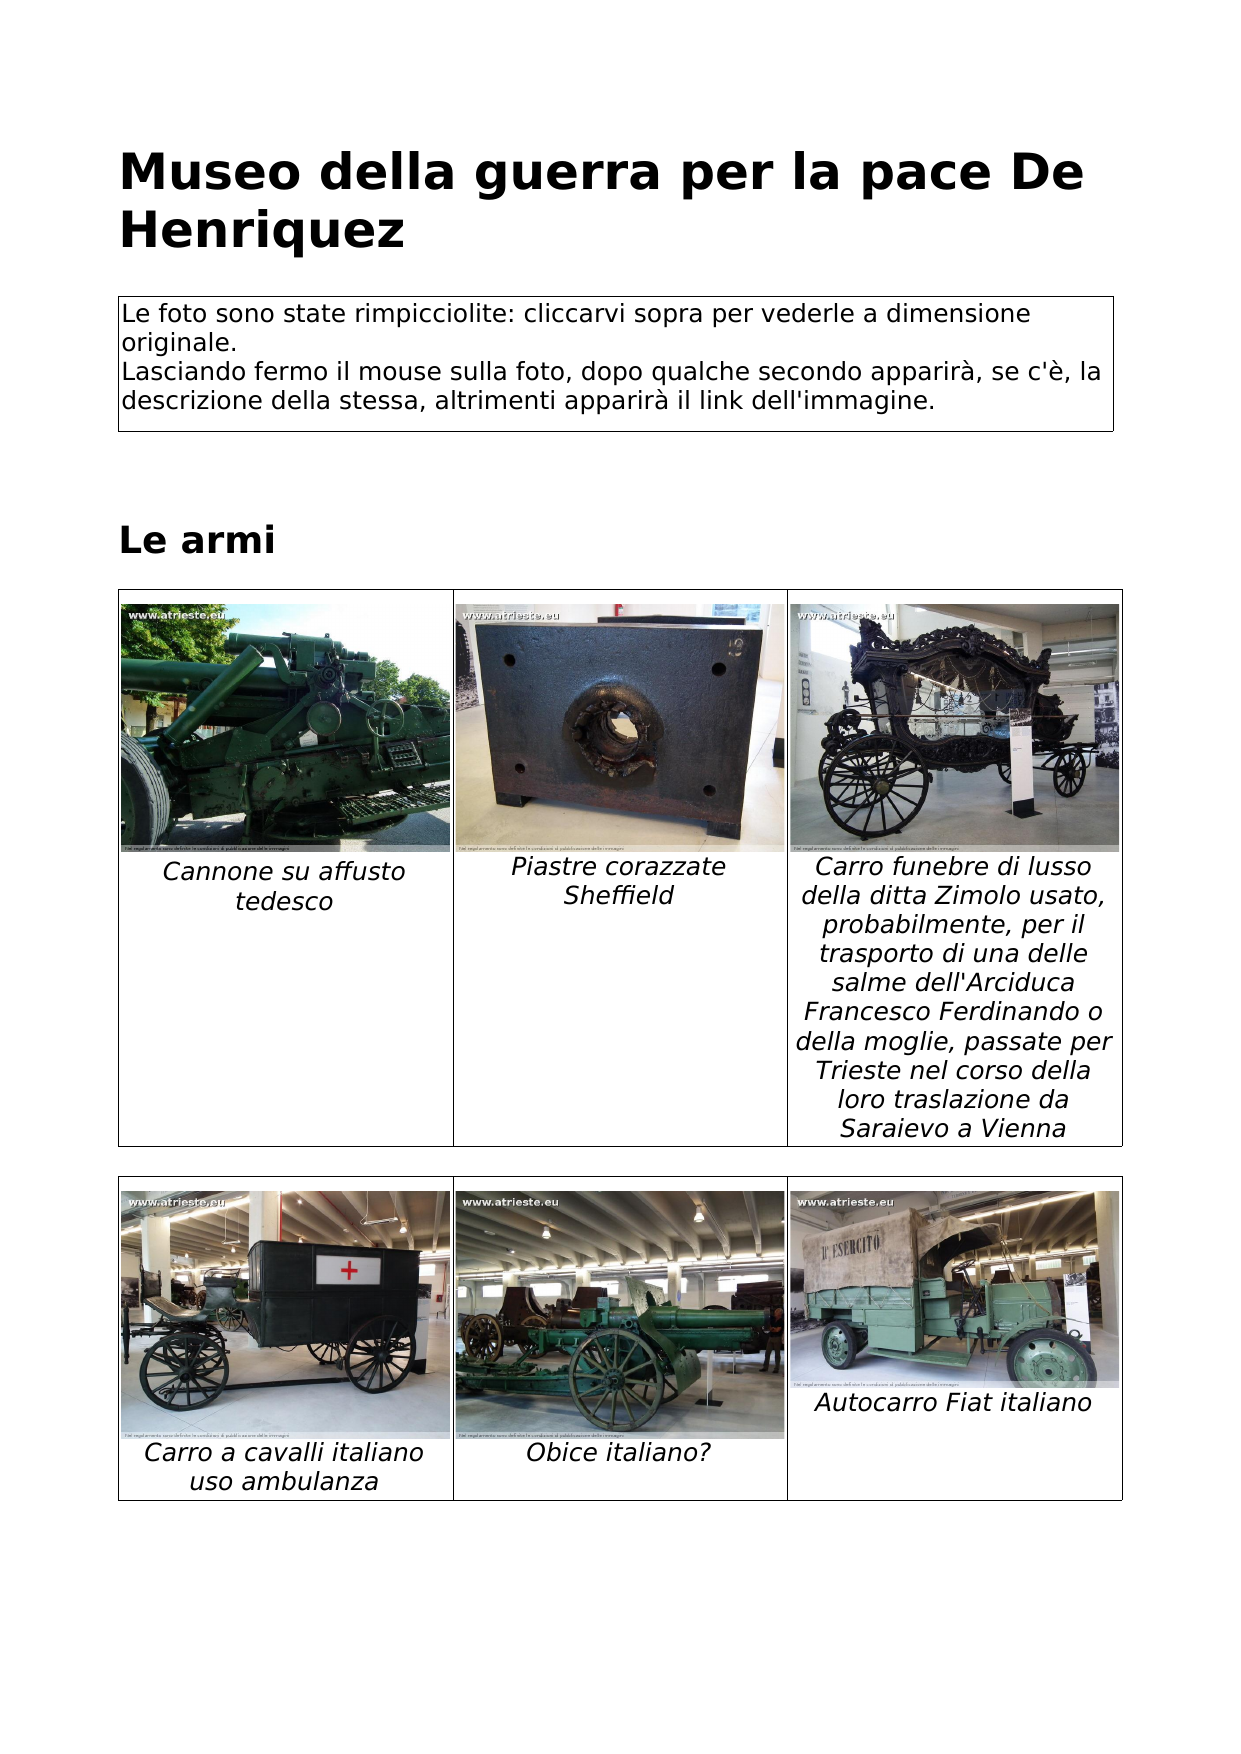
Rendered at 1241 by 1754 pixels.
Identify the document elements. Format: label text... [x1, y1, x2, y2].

subtitle Le armi [118, 518, 1122, 562]
table_header [788, 590, 1122, 1146]
table_header [454, 590, 787, 1146]
table_header Le foto sono state rimpicciolite: cliccarvi sopra per vederle a dimensione originale. Lasciando fermo il mouse sulla foto, dopo qualche secondo apparirà, se c'è, la descrizione della stessa, altrimenti apparirà il link dell'immagine. [119, 297, 1113, 431]
picture [790, 604, 1120, 852]
picture [121, 1191, 450, 1439]
table_header [119, 590, 453, 1146]
table_header [788, 1177, 1122, 1499]
picture [121, 604, 450, 852]
table_header [119, 1177, 453, 1499]
table_header [454, 1177, 787, 1499]
picture [790, 1191, 1120, 1388]
picture [455, 604, 785, 852]
picture [455, 1191, 785, 1439]
subtitle Museo della guerra per la pace De Henriquez [118, 143, 1122, 259]
